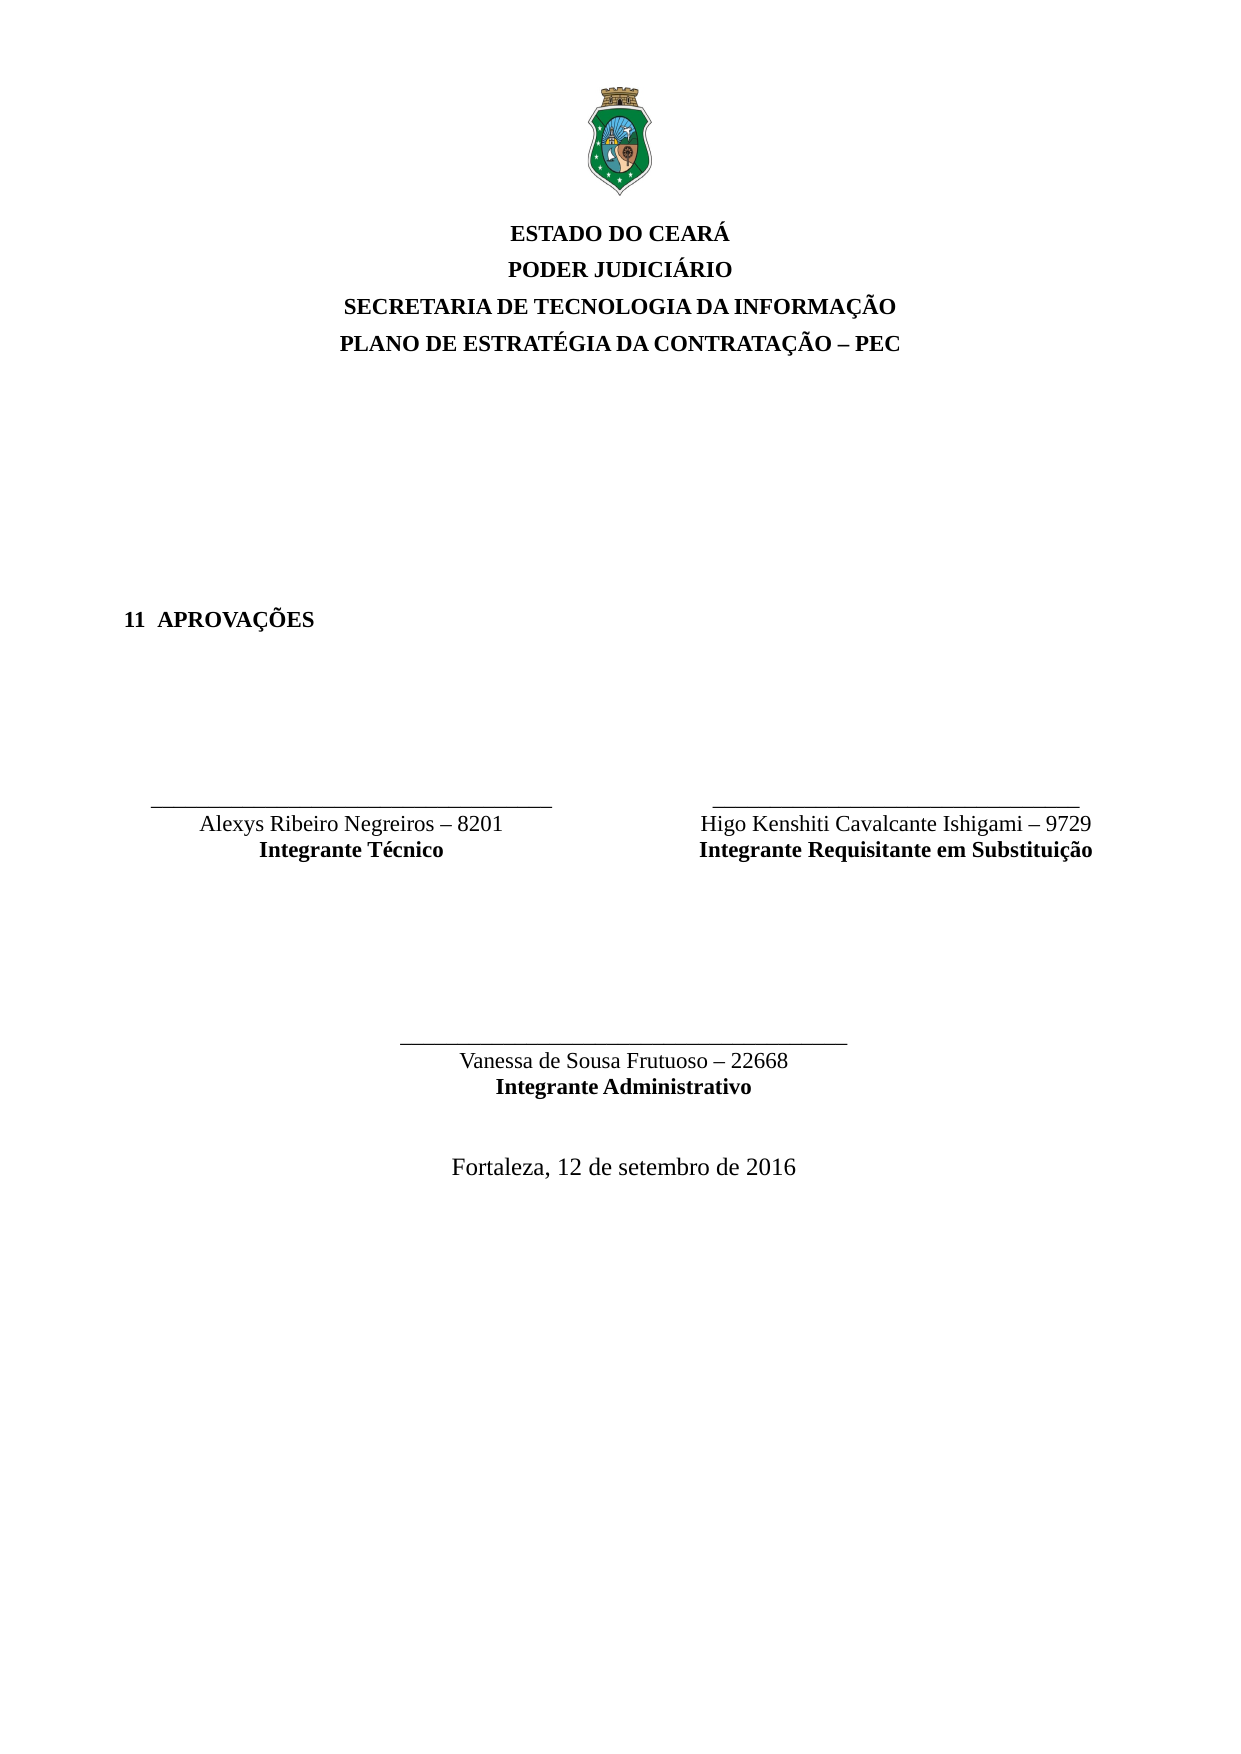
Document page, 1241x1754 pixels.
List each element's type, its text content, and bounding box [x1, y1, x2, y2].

table_cell _______________________________________ Vanessa de Sousa Frutuoso – 22668 Integrante Administrativo [118, 863, 1129, 1152]
table_header ________________________________ Higo Kenshiti Cavalcante Ishigami – 9729 Integrante Requisitante em Substituição [663, 652, 1129, 863]
table_header [585, 652, 663, 863]
table_cell Fortaleza, 12 de setembro de 2016 [118, 1153, 1129, 1181]
list APROVAÇÕES [118, 606, 1122, 633]
table_header ___________________________________ Alexys Ribeiro Negreiros – 8201 Integrante Técnico [118, 652, 584, 863]
